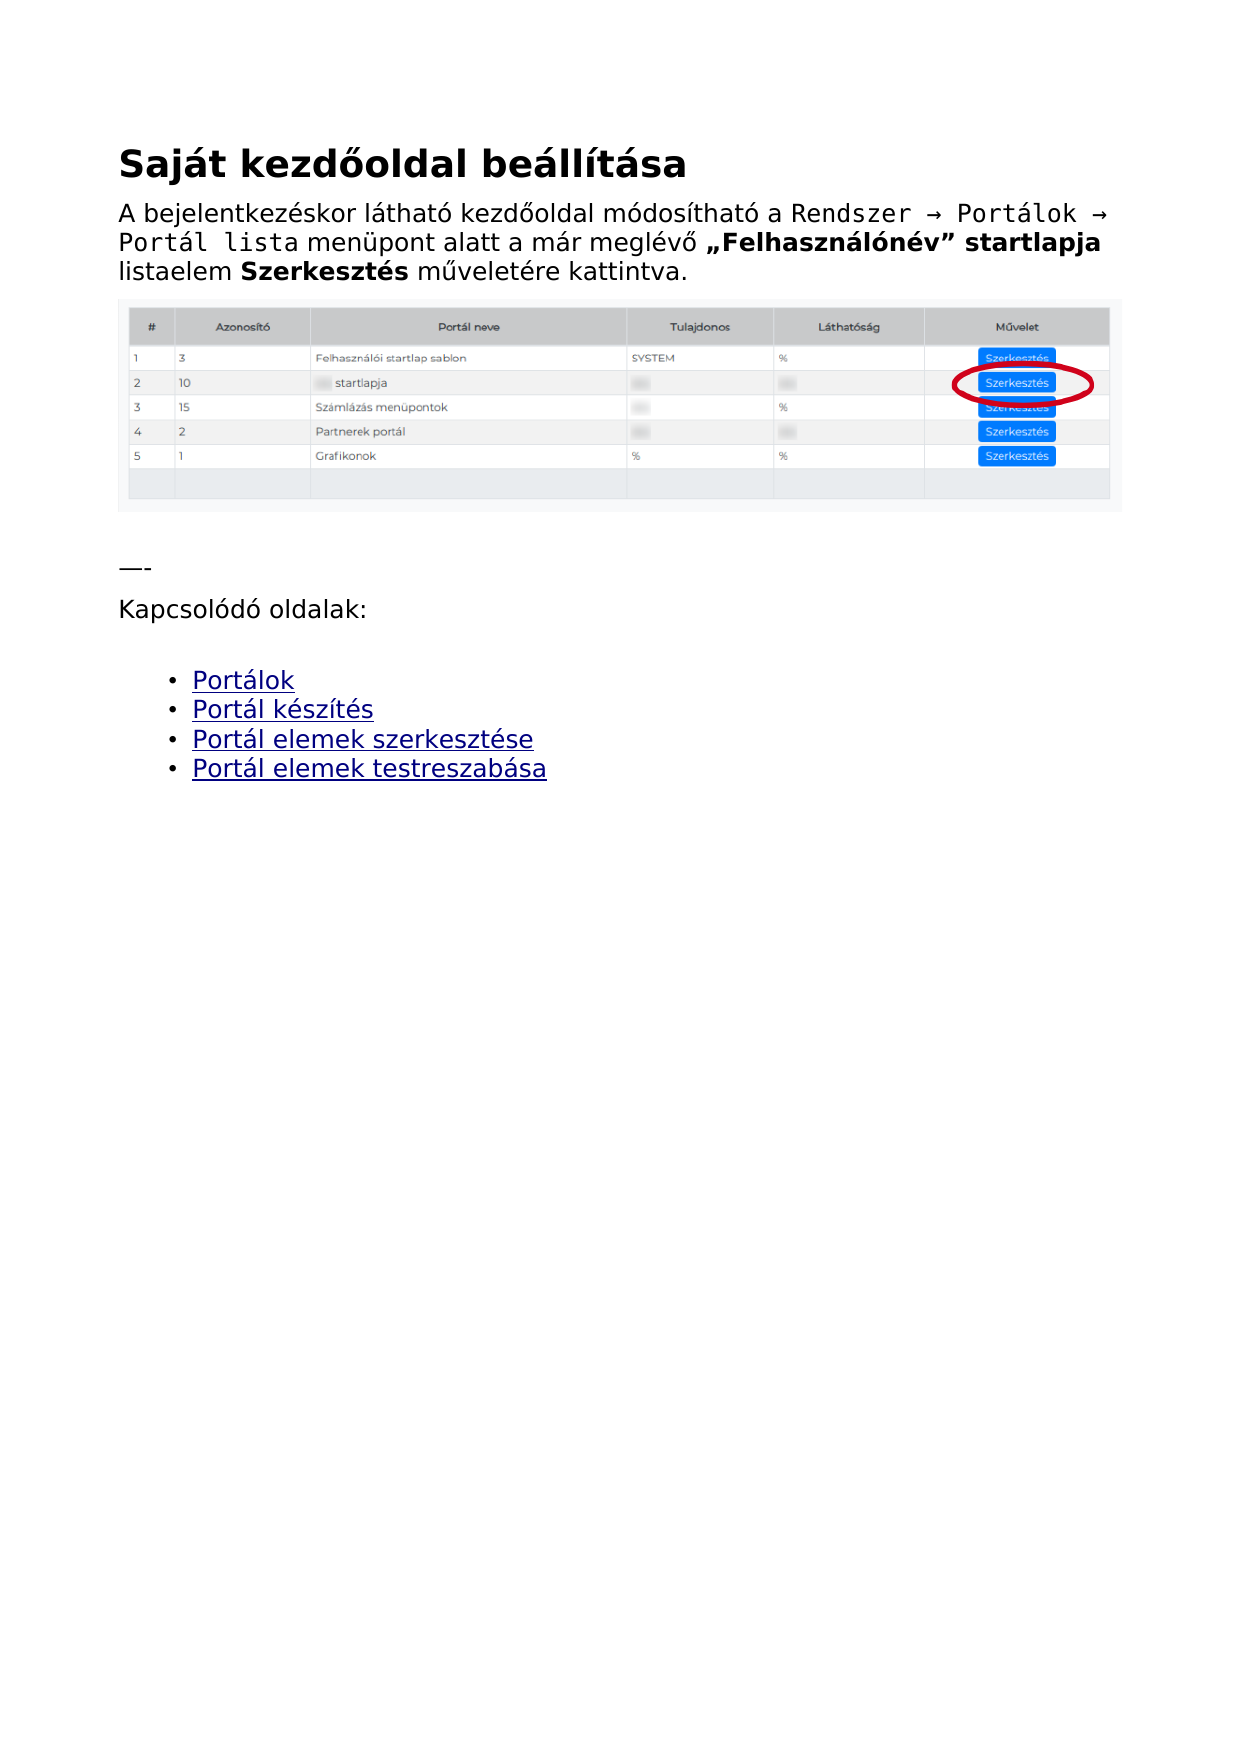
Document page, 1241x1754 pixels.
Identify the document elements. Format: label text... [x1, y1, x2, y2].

list Portálok [177, 666, 1122, 696]
picture [118, 299, 1123, 512]
list Portál elemek testreszabása [177, 754, 1122, 783]
subtitle Saját kezdőoldal beállítása [118, 143, 1122, 187]
text —- [118, 554, 1122, 583]
list Portál készítés [177, 696, 1122, 725]
list Portál elemek szerkesztése [177, 725, 1122, 754]
text A bejelentkezéskor látható kezdőoldal módosítható a Rendszer → Portálok → Portál lista menüpont alatt a már meglévő „Felhasználónév” startlapja listaelem Szerkesztés műveletére kattintva. [118, 199, 1122, 287]
text Kapcsolódó oldalak: [118, 595, 1122, 624]
